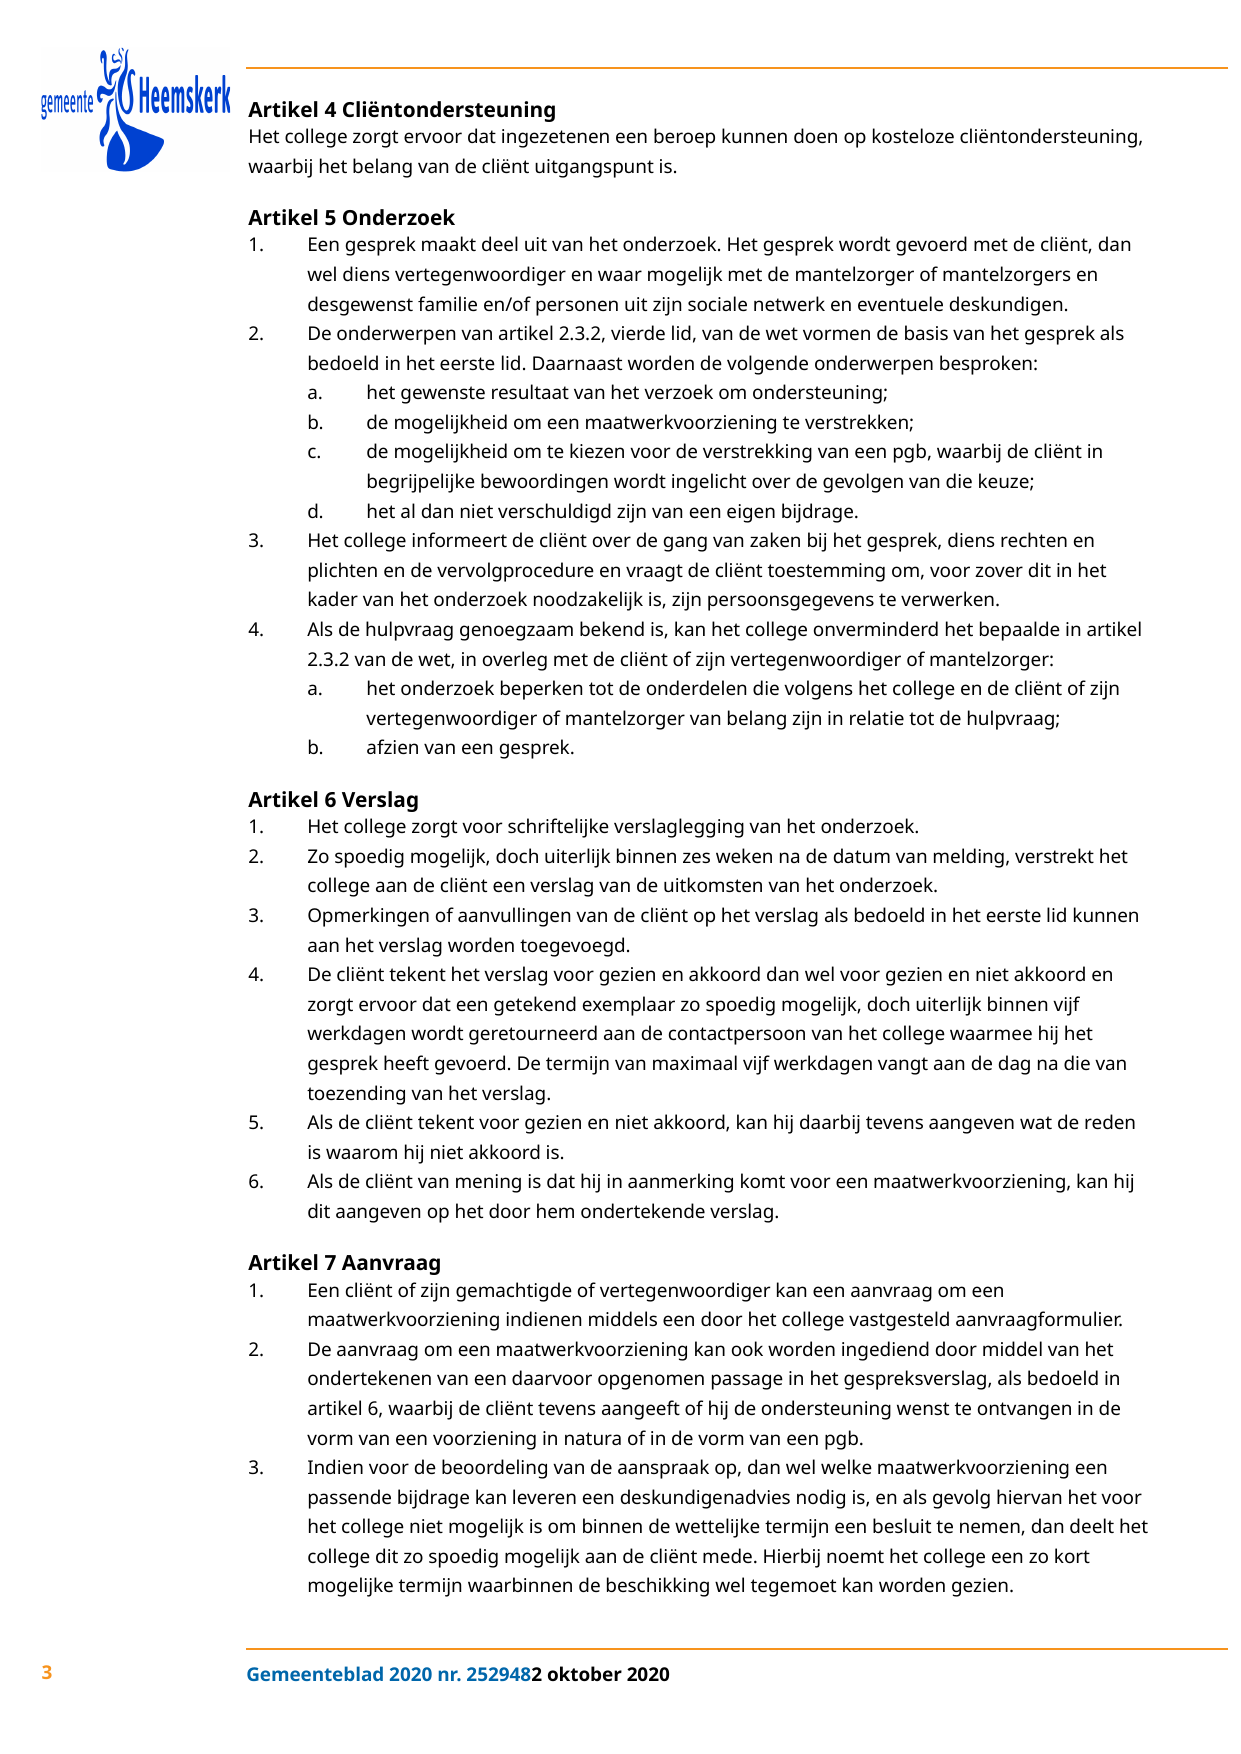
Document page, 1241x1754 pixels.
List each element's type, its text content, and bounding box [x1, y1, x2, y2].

list De aanvraag om een maatwerkvoorziening kan ook worden ingediend door middel van het ondertekenen van een daarvoor opgenomen passage in het gespreksverslag, als bedoeld in artikel 6, waarbij de cliënt tevens aangeeft of hij de ondersteuning wenst te ontvangen in de vorm van een voorziening in natura of in de vorm van een pgb. [248, 1336, 1152, 1451]
list het al dan niet verschuldigd zijn van een eigen bijdrage. [307, 498, 1152, 524]
list Het college zorgt voor schriftelijke verslaglegging van het onderzoek. [248, 813, 1152, 839]
list afzien van een gesprek. [307, 734, 1152, 760]
list Als de cliënt tekent voor gezien en niet akkoord, kan hij daarbij tevens aangeven wat de reden is waarom hij niet akkoord is. [248, 1109, 1152, 1164]
list Indien voor de beoordeling van de aanspraak op, dan wel welke maatwerkvoorziening een passende bijdrage kan leveren een deskundigenadvies nodig is, en als gevolg hiervan het voor het college niet mogelijk is om binnen de wettelijke termijn een besluit te nemen, dan deelt het college dit zo spoedig mogelijk aan de cliënt mede. Hierbij noemt het college een zo kort mogelijke termijn waarbinnen de beschikking wel tegemoet kan worden gezien. [248, 1454, 1152, 1598]
list Zo spoedig mogelijk, doch uiterlijk binnen zes weken na de datum van melding, verstrekt het college aan de cliënt een verslag van de uitkomsten van het onderzoek. [248, 843, 1152, 898]
list Het college informeert de cliënt over de gang van zaken bij het gesprek, diens rechten en plichten en de vervolgprocedure en vraagt de cliënt toestemming om, voor zover dit in het kader van het onderzoek noodzakelijk is, zijn persoonsgegevens te verwerken. [248, 527, 1152, 612]
list De cliënt tekent het verslag voor gezien en akkoord dan wel voor gezien en niet akkoord en zorgt ervoor dat een getekend exemplaar zo spoedig mogelijk, doch uiterlijk binnen vijf werkdagen wordt geretourneerd aan de contactpersoon van het college waarmee hij het gesprek heeft gevoerd. De termijn van maximaal vijf werkdagen vangt aan de dag na die van toezending van het verslag. [248, 961, 1152, 1105]
text Artikel 6 Verslag [248, 785, 1152, 813]
list De onderwerpen van artikel 2.3.2, vierde lid, van de wet vormen de basis van het gesprek als bedoeld in het eerste lid. Daarnaast worden de volgende onderwerpen besproken: [248, 320, 1152, 376]
list Een cliënt of zijn gemachtigde of vertegenwoordiger kan een aanvraag om een maatwerkvoorziening indienen middels een door het college vastgesteld aanvraagformulier. [248, 1277, 1152, 1332]
list de mogelijkheid om te kiezen voor de verstrekking van een pgb, waarbij de cliënt in begrijpelijke bewoordingen wordt ingelicht over de gevolgen van die keuze; [307, 439, 1152, 494]
list de mogelijkheid om een maatwerkvoorziening te verstrekken; [307, 409, 1152, 435]
text Het college zorgt ervoor dat ingezetenen een beroep kunnen doen op kosteloze cliëntondersteuning, waarbij het belang van de cliënt uitgangspunt is. [248, 123, 1152, 178]
list het gewenste resultaat van het verzoek om ondersteuning; [307, 379, 1152, 405]
text Artikel 4 Cliëntondersteuning [248, 95, 1152, 123]
list Als de hulpvraag genoegzaam bekend is, kan het college onverminderd het bepaalde in artikel 2.3.2 van de wet, in overleg met de cliënt of zijn vertegenwoordiger of mantelzorger: [248, 616, 1152, 672]
picture [41, 47, 231, 172]
text Artikel 7 Aanvraag [248, 1248, 1152, 1277]
list Als de cliënt van mening is dat hij in aanmerking komt voor een maatwerkvoorziening, kan hij dit aangeven op het door hem ondertekende verslag. [248, 1168, 1152, 1224]
text Artikel 5 Onderzoek [248, 203, 1152, 232]
list het onderzoek beperken tot de onderdelen die volgens het college en de cliënt of zijn vertegenwoordiger of mantelzorger van belang zijn in relatie tot de hulpvraag; [307, 675, 1152, 731]
list Opmerkingen of aanvullingen van de cliënt op het verslag als bedoeld in het eerste lid kunnen aan het verslag worden toegevoegd. [248, 902, 1152, 957]
list Een gesprek maakt deel uit van het onderzoek. Het gesprek wordt gevoerd met de cliënt, dan wel diens vertegenwoordiger en waar mogelijk met de mantelzorger of mantelzorgers en desgewenst familie en/of personen uit zijn sociale netwerk en eventuele deskundigen. [248, 232, 1152, 317]
